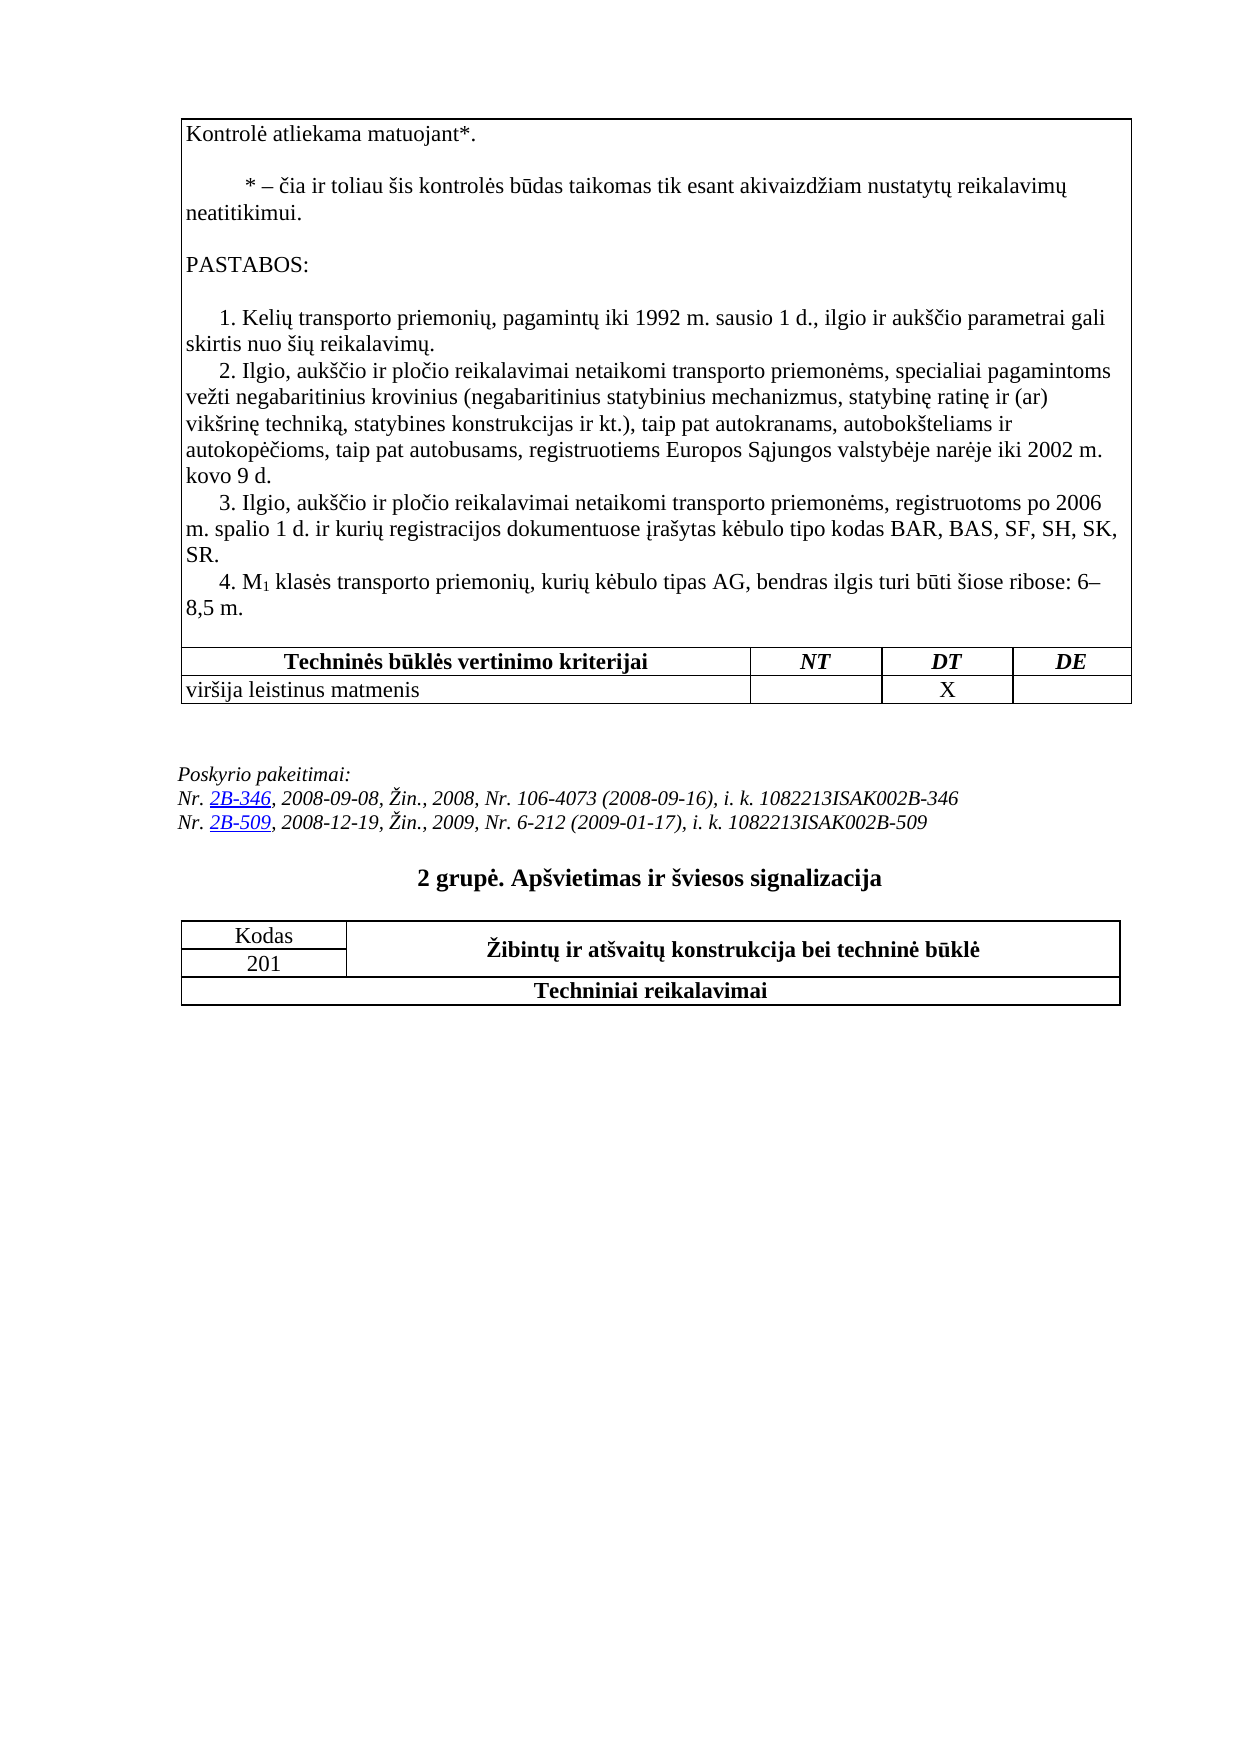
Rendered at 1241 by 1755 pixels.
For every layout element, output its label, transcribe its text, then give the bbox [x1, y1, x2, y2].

table_cell Techninės būklės vertinimo kriterijai [182, 648, 750, 675]
table_cell DT [883, 648, 1012, 675]
text 2 grupė. Apšvietimas ir šviesos signalizacija [177, 863, 1122, 891]
table_header Kodas [182, 922, 346, 948]
text Poskyrio pakeitimai: [177, 762, 1122, 786]
table_cell NT [751, 648, 881, 675]
table_cell 201 [182, 950, 346, 976]
table_cell X [883, 676, 1012, 703]
table_cell [751, 676, 881, 703]
table_cell Techniniai reikalavimai [182, 978, 1119, 1004]
text Nr. 2B-346, 2008-09-08, Žin., 2008, Nr. 106-4073 (2008-09-16), i. k. 1082213ISAK002B-346 [177, 786, 1122, 810]
text Nr. 2B-509, 2008-12-19, Žin., 2009, Nr. 6-212 (2009-01-17), i. k. 1082213ISAK002B-509 [177, 810, 1122, 834]
table_cell [1014, 676, 1131, 703]
table_cell DE [1014, 648, 1131, 675]
table_cell Kontrolė atliekama matuojant*. * – čia ir toliau šis kontrolės būdas taikomas tik esant akivaizdžiam nustatytų reikalavimų neatitikimui. PASTABOS: 1. Kelių transporto priemonių, pagamintų iki 1992 m. sausio 1 d., ilgio ir aukščio parametrai gali skirtis nuo šių reikalavimų. 2. Ilgio, aukščio ir pločio reikalavimai netaikomi transporto priemonėms, specialiai pagamintoms vežti negabaritinius krovinius (negabaritinius statybinius mechanizmus, statybinę ratinę ir (ar) vikšrinę techniką, statybines konstrukcijas ir kt.), taip pat autokranams, autobokšteliams ir autokopėčioms, taip pat autobusams, registruotiems Europos Sąjungos valstybėje narėje iki 2002 m. kovo 9 d. 3. Ilgio, aukščio ir pločio reikalavimai netaikomi transporto priemonėms, registruotoms po 2006 m. spalio 1 d. ir kurių registracijos dokumentuose įrašytas kėbulo tipo kodas BAR, BAS, SF, SH, SK, SR. 4. M1 klasės transporto priemonių, kurių kėbulo tipas AG, bendras ilgis turi būti šiose ribose: 6–8,5 m. [182, 120, 1131, 647]
table_cell viršija leistinus matmenis [182, 676, 750, 703]
table_header Žibintų ir atšvaitų konstrukcija bei techninė būklė [347, 922, 1119, 976]
